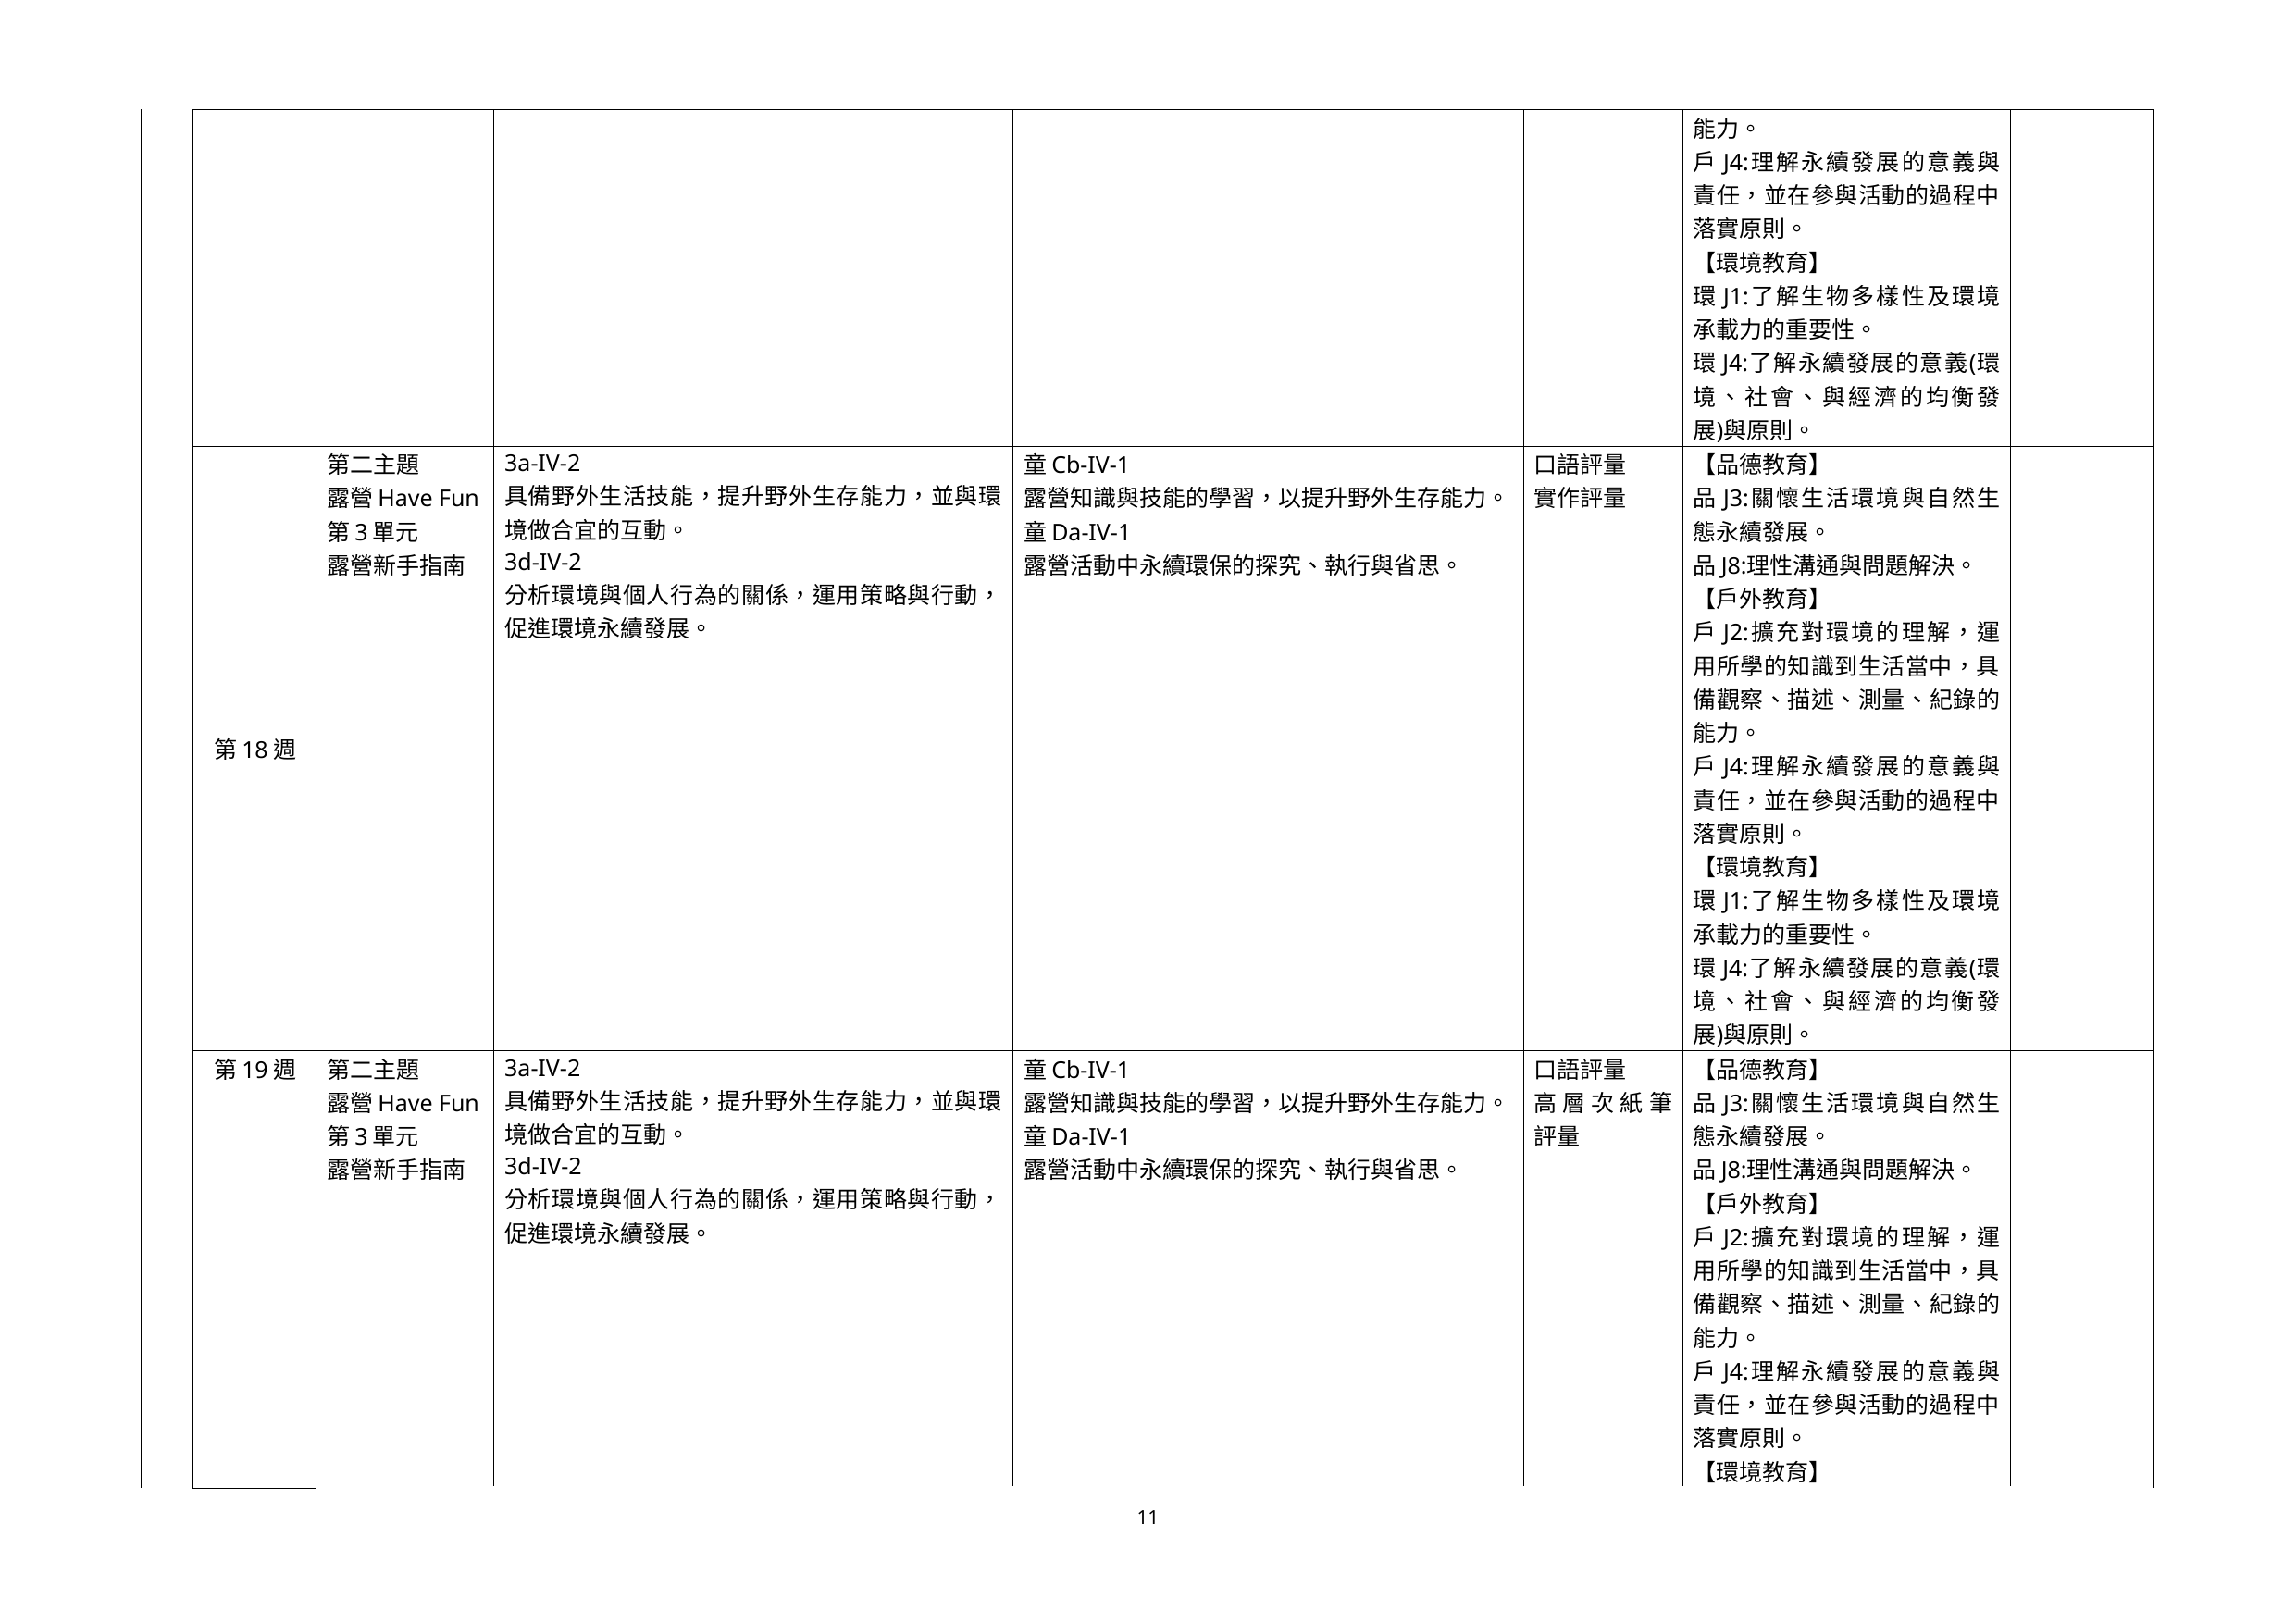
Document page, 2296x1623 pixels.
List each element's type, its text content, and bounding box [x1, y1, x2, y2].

table_cell 口語評量 高層次紙筆評量 [1523, 1051, 1682, 1487]
table_cell [2011, 110, 2153, 446]
table_cell [1524, 110, 1682, 446]
table_cell [494, 110, 1012, 446]
table_cell [2011, 1051, 2153, 1487]
table_cell 能力。 戶J4:理解永續發展的意義與責任，並在參與活動的過程中落實原則。 【環境教育】 環J1:了解生物多樣性及環境承載力的重要性。 環J4:了解永續發展的意義(環境、社會、與經濟的均衡發展)與原則。 [1683, 110, 2010, 446]
table_cell [193, 110, 316, 446]
table_cell 3a-IV-2 具備野外生活技能，提升野外生存能力，並與環境做合宜的互動。 3d-IV-2 分析環境與個人行為的關係，運用策略與行動，促進環境永續發展。 [494, 1051, 1013, 1487]
table_cell 童Cb-IV-1 露營知識與技能的學習，以提升野外生存能力。 童Da-IV-1 露營活動中永續環保的探究、執行與省思。 [1013, 447, 1523, 1050]
table_cell [316, 110, 493, 446]
table_cell [2011, 447, 2153, 1050]
table_cell 【品德教育】 品J3:關懷生活環境與自然生態永續發展。 品J8:理性溝通與問題解決。 【戶外教育】 戶J2:擴充對環境的理解，運用所學的知識到生活當中，具備觀察、描述、測量、紀錄的能力。 戶J4:理解永續發展的意義與責任，並在參與活動的過程中落實原則。 【環境教育】 [1682, 1051, 2011, 1487]
table_cell 第18週 [193, 447, 316, 1050]
table_cell 第二主題 露營Have Fun 第3單元 露營新手指南 [316, 447, 493, 1050]
table_cell 第19週 [193, 1051, 316, 1487]
table_cell 【品德教育】 品J3:關懷生活環境與自然生態永續發展。 品J8:理性溝通與問題解決。 【戶外教育】 戶J2:擴充對環境的理解，運用所學的知識到生活當中，具備觀察、描述、測量、紀錄的能力。 戶J4:理解永續發展的意義與責任，並在參與活動的過程中落實原則。 【環境教育】 環J1:了解生物多樣性及環境承載力的重要性。 環J4:了解永續發展的意義(環境、社會、與經濟的均衡發展)與原則。 [1683, 447, 2010, 1050]
table_cell [1013, 110, 1523, 446]
table_cell 3a-IV-2 具備野外生活技能，提升野外生存能力，並與環境做合宜的互動。 3d-IV-2 分析環境與個人行為的關係，運用策略與行動，促進環境永續發展。 [494, 447, 1012, 1050]
table_cell 口語評量 實作評量 [1524, 447, 1682, 1050]
table_cell 童Cb-IV-1 露營知識與技能的學習，以提升野外生存能力。 童Da-IV-1 露營活動中永續環保的探究、執行與省思。 [1013, 1051, 1523, 1487]
table_cell 第二主題 露營Have Fun 第3單元 露營新手指南 [316, 1051, 494, 1487]
